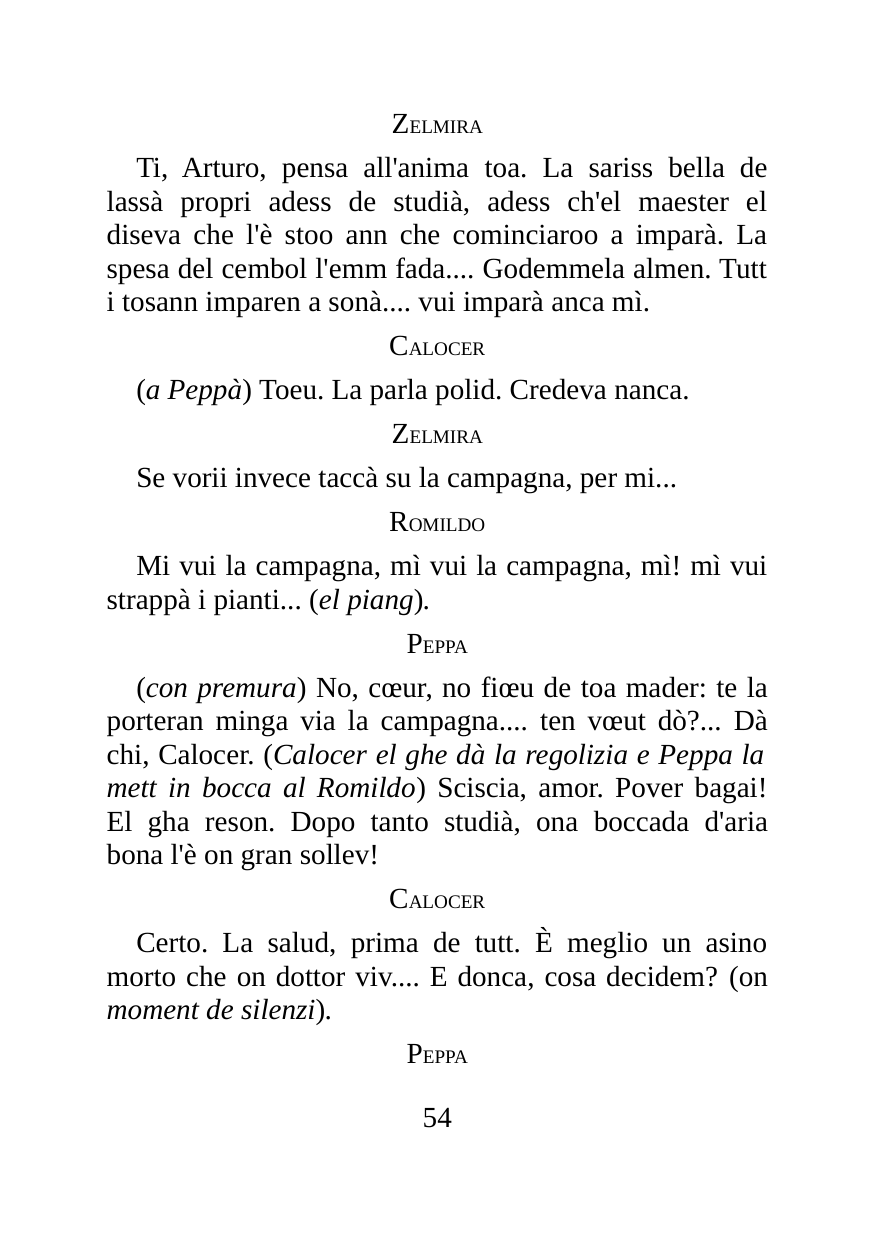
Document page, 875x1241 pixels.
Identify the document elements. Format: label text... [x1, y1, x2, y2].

text Calocer [106, 881, 768, 915]
text Zelmira [106, 416, 768, 450]
text Certo. La salud, prima de tutt. È meglio un asino morto che on dottor viv.... E donca, cosa decidem? (on moment de silenzi). [106, 925, 768, 1026]
text Ti, Arturo, pensa all'anima toa. La sariss bella de lassà propri adess de studià, adess ch'el maester el diseva che l'è stoo ann che cominciaroo a imparà. La spesa del cembol l'emm fada.... Godemmela almen. Tutt i tosann imparen a sonà.... vui imparà anca mì. [106, 150, 768, 318]
text Peppa [106, 626, 768, 659]
text Peppa [106, 1036, 768, 1070]
text (con premura) No, cœur, no fiœu de toa mader: te la porteran minga via la campagna.... ten vœut dò?... Dà chi, Calocer. (Calocer el ghe dà la regolizia e Peppa la mett in bocca al Romildo) Sciscia, amor. Pover bagai! El gha reson. Dopo tanto studià, ona boccada d'aria bona l'è on gran sollev! [106, 670, 768, 871]
text (a Peppà) Toeu. La parla polid. Credeva nanca. [106, 372, 768, 406]
text Romildo [106, 504, 768, 538]
text Se vorii invece taccà su la campagna, per mi... [106, 460, 768, 494]
text Calocer [106, 328, 768, 362]
text Zelmira [106, 106, 768, 140]
text Mi vui la campagna, mì vui la campagna, mì! mì vui strappà i pianti... (el piang). [106, 548, 768, 615]
